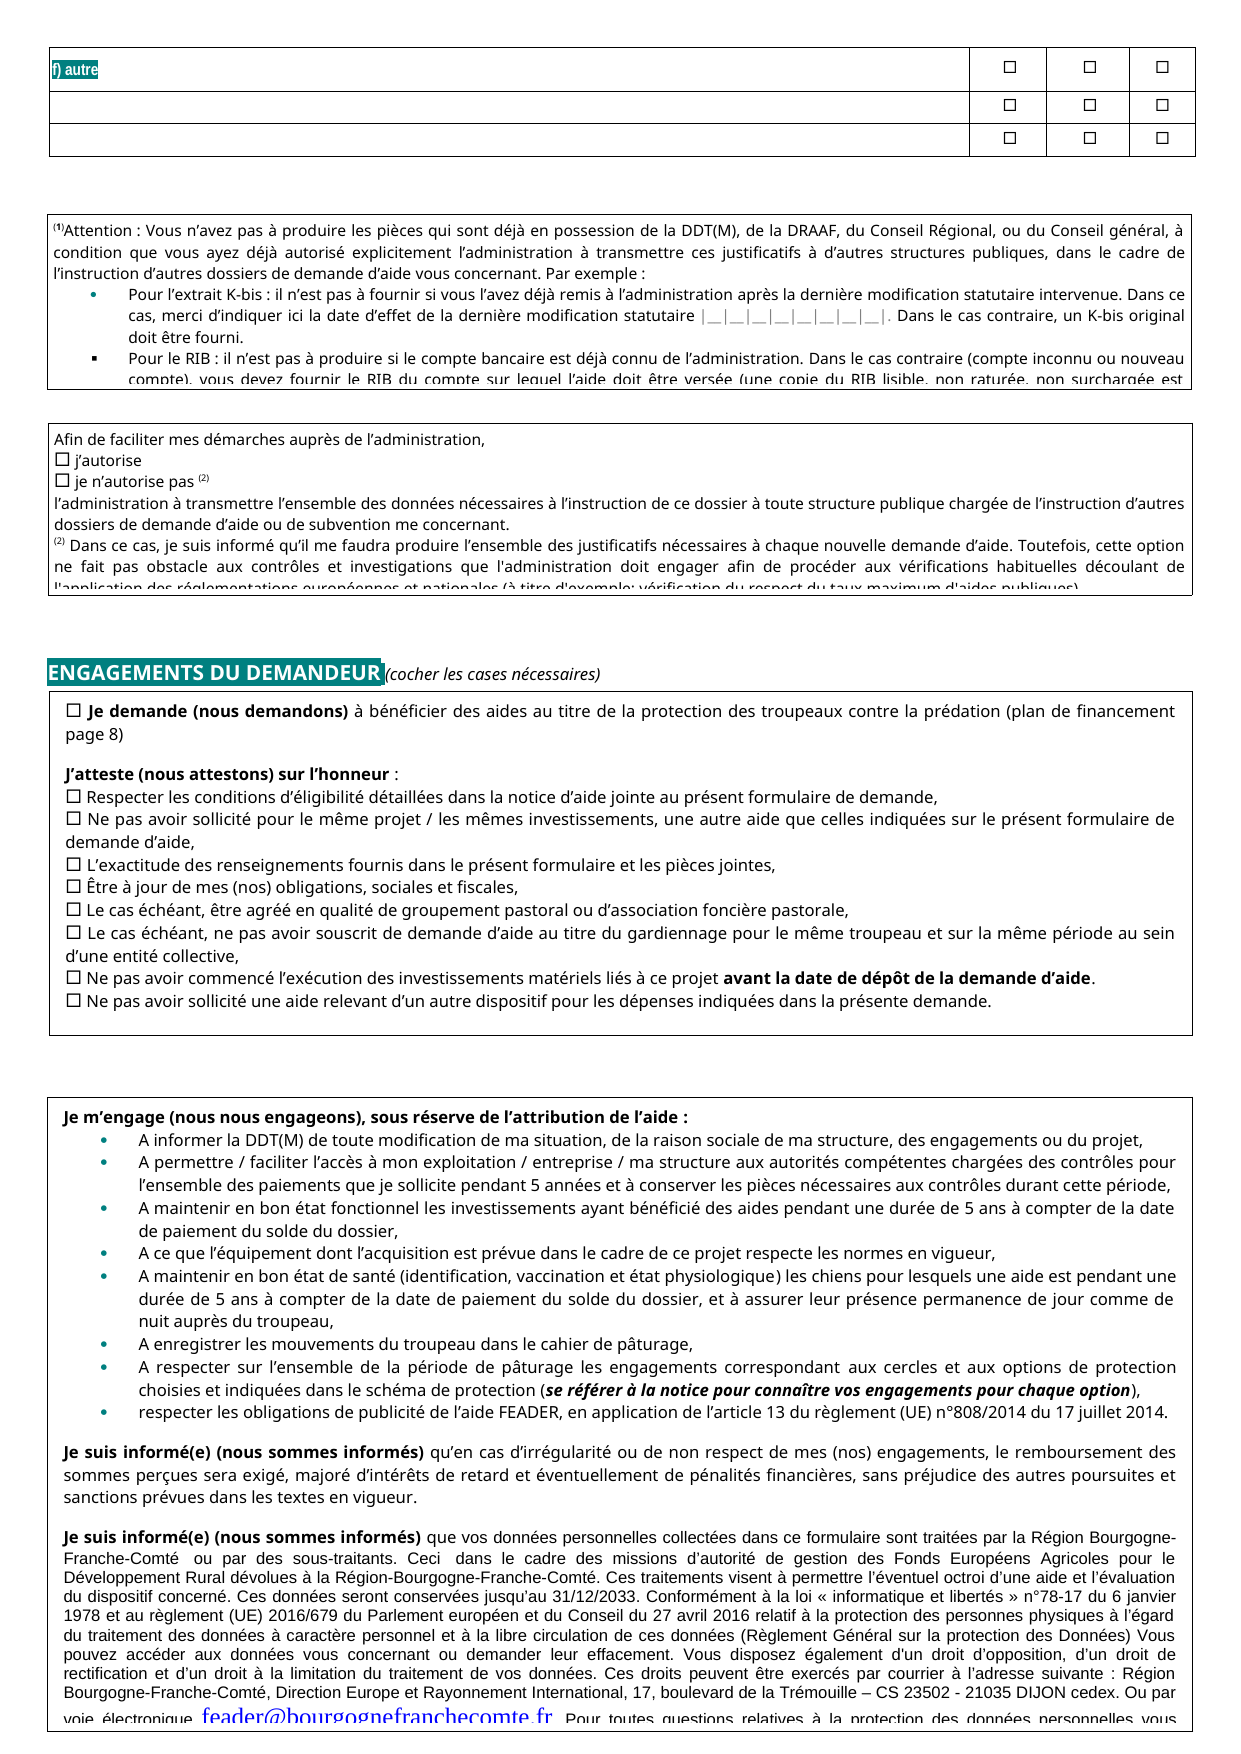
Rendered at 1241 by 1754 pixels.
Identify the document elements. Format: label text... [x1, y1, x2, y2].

text  Ne pas avoir sollicité une aide relevant d’un autre dispositif pour les dépenses indiquées dans la présente demande. [65, 989, 1176, 1012]
text engagements du demandeur (cocher les cases nécessaires) [47, 658, 1193, 686]
text  Ne pas avoir commencé l’exécution des investissements matériels liés à ce projet avant la date de dépôt de la demande d’aide. [65, 967, 1176, 989]
text  Être à jour de mes (nos) obligations, sociales et fiscales, [65, 876, 1176, 899]
list Pour l’extrait K-bis : il n’est pas à fournir si vous l’avez déjà remis à l’administration après la dernière modification statutaire intervenue. Dans ce cas, merci d’indiquer ici la date d’effet de la dernière modification statutaire |__|__|__|__|__|__|__|__|. Dans le cas contraire, un K-bis original doit être fourni. [91, 284, 1185, 348]
text  Le cas échéant, ne pas avoir souscrit de demande d’aide au titre du gardiennage pour le même troupeau et sur la même période au sein d’une entité collective, [65, 921, 1176, 967]
list A enregistrer les mouvements du troupeau dans le cahier de pâturage, [101, 1333, 1177, 1356]
list A maintenir en bon état fonctionnel les investissements ayant bénéficié des aides pendant une durée de 5 ans à compter de la date de paiement du solde du dossier, [101, 1197, 1177, 1242]
table_cell f) autre [50, 48, 969, 91]
table_cell  [970, 92, 1046, 123]
list A informer la DDT(M) de toute modification de ma situation, de la raison sociale de ma structure, des engagements ou du projet, [101, 1128, 1177, 1151]
text Je suis informé(e) (nous sommes informés) que vos données personnelles collectées dans ce formulaire sont traitées par la Région Bourgogne-Franche-Comté ou par des sous-traitants. Ceci dans le cadre des missions d’autorité de gestion des Fonds Européens Agricoles pour le Développement Rural dévolues à la Région-Bourgogne-Franche-Comté. Ces traitements visent à permettre l’éventuel octroi d’une aide et l’évaluation du dispositif concerné. Ces données seront conservées jusqu’au 31/12/2033. Conformément à la loi « informatique et libertés » n°78-17 du 6 janvier 1978 et au règlement (UE) 2016/679 du Parlement européen et du Conseil du 27 avril 2016 relatif à la protection des personnes physiques à l’égard du traitement des données à caractère personnel et à la libre circulation de ces données (Règlement Général sur la protection des Données) Vous pouvez accéder aux données vous concernant ou demander leur effacement. Vous disposez également d'un droit d’opposition, d’un droit de rectification et d’un droit à la limitation du traitement de vos données. Ces droits peuvent être exercés par courrier à l’adresse suivante : Région Bourgogne-Franche-Comté, Direction Europe et Rayonnement International, 17, boulevard de la Trémouille – CS 23502 - 21035 DIJON cedex. Ou par voie électronique feader@bourgognefranchecomte.fr. Pour toutes questions relatives à la protection des données personnelles vous pouvez contacter le Délégué à la Protection des Données par voie postale (17 boulevard Trémouille, CS 23502 - 21035 DIJON) ou par voie électronique (dpd@bourgognefranchecomte.fr). » [63, 1526, 1177, 1723]
text  Respecter les conditions d’éligibilité détaillées dans la notice d’aide jointe au présent formulaire de demande, [65, 785, 1176, 808]
text J’atteste (nous attestons) sur l’honneur : [65, 762, 1176, 785]
text  Je demande (nous demandons) à bénéficier des aides au titre de la protection des troupeaux contre la prédation (plan de financement page 8) [65, 700, 1176, 745]
table_cell  [1047, 92, 1129, 123]
table_cell  [1130, 92, 1195, 123]
list A ce que l’équipement dont l’acquisition est prévue dans le cadre de ce projet respecte les normes en vigueur, [101, 1242, 1177, 1265]
text (2) Dans ce cas, je suis informé qu’il me faudra produire l’ensemble des justificatifs nécessaires à chaque nouvelle demande d’aide. Toutefois, cette option ne fait pas obstacle aux contrôles et investigations que l'administration doit engager afin de procéder aux vérifications habituelles découlant de l'application des réglementations européennes et nationales (à titre d'exemple: vérification du respect du taux maximum d'aides publiques). [54, 535, 1186, 589]
table_cell  [970, 124, 1046, 156]
text Je suis informé(e) (nous sommes informés) qu’en cas d’irrégularité ou de non respect de mes (nos) engagements, le remboursement des sommes perçues sera exigé, majoré d’intérêts de retard et éventuellement de pénalités financières, sans préjudice des autres poursuites et sanctions prévues dans les textes en vigueur. [63, 1441, 1177, 1509]
list A respecter sur l’ensemble de la période de pâturage les engagements correspondant aux cercles et aux options de protection choisies et indiquées dans le schéma de protection (se référer à la notice pour connaître vos engagements pour chaque option), [101, 1356, 1177, 1401]
text  j’autorise [54, 450, 1186, 471]
text  L’exactitude des renseignements fournis dans le présent formulaire et les pièces jointes, [65, 853, 1176, 876]
list respecter les obligations de publicité de l’aide FEADER, en application de l’article 13 du règlement (UE) n°808/2014 du 17 juillet 2014. [101, 1401, 1177, 1424]
table_cell  [970, 48, 1046, 91]
text l’administration à transmettre l’ensemble des données nécessaires à l’instruction de ce dossier à toute structure publique chargée de l’instruction d’autres dossiers de demande d’aide ou de subvention me concernant. [54, 492, 1186, 535]
table_cell  [1047, 48, 1129, 91]
list A permettre / faciliter l’accès à mon exploitation / entreprise / ma structure aux autorités compétentes chargées des contrôles pour l’ensemble des paiements que je sollicite pendant 5 années et à conserver les pièces nécessaires aux contrôles durant cette période, [101, 1151, 1177, 1197]
list A maintenir en bon état de santé (identification, vaccination et état physiologique) les chiens pour lesquels une aide est pendant une durée de 5 ans à compter de la date de paiement du solde du dossier, et à assurer leur présence permanence de jour comme de nuit auprès du troupeau, [101, 1265, 1177, 1333]
text  Le cas échéant, être agréé en qualité de groupement pastoral ou d’association foncière pastorale, [65, 899, 1176, 921]
text  Ne pas avoir sollicité pour le même projet / les mêmes investissements, une autre aide que celles indiquées sur le présent formulaire de demande d’aide, [65, 808, 1176, 853]
table_cell  [1047, 124, 1129, 156]
text  je n’autorise pas (2) [54, 471, 1186, 492]
text Afin de faciliter mes démarches auprès de l’administration, [54, 429, 1186, 450]
table_cell  [1130, 124, 1195, 156]
list Pour le RIB : il n’est pas à produire si le compte bancaire est déjà connu de l’administration. Dans le cas contraire (compte inconnu ou nouveau compte), vous devez fournir le RIB du compte sur lequel l’aide doit être versée (une copie du RIB lisible, non raturée, non surchargée est acceptée). [91, 348, 1185, 383]
table_cell [50, 92, 969, 123]
text (1)Attention : Vous n’avez pas à produire les pièces qui sont déjà en possession de la DDT(M), de la DRAAF, du Conseil Régional, ou du Conseil général, à condition que vous ayez déjà autorisé explicitement l’administration à transmettre ces justificatifs à d’autres structures publiques, dans le cadre de l’instruction d’autres dossiers de demande d’aide vous concernant. Par exemple : [53, 220, 1185, 284]
table_cell [50, 124, 969, 156]
text Je m’engage (nous nous engageons), sous réserve de l’attribution de l’aide : [63, 1106, 1177, 1128]
table_cell  [1130, 48, 1195, 91]
